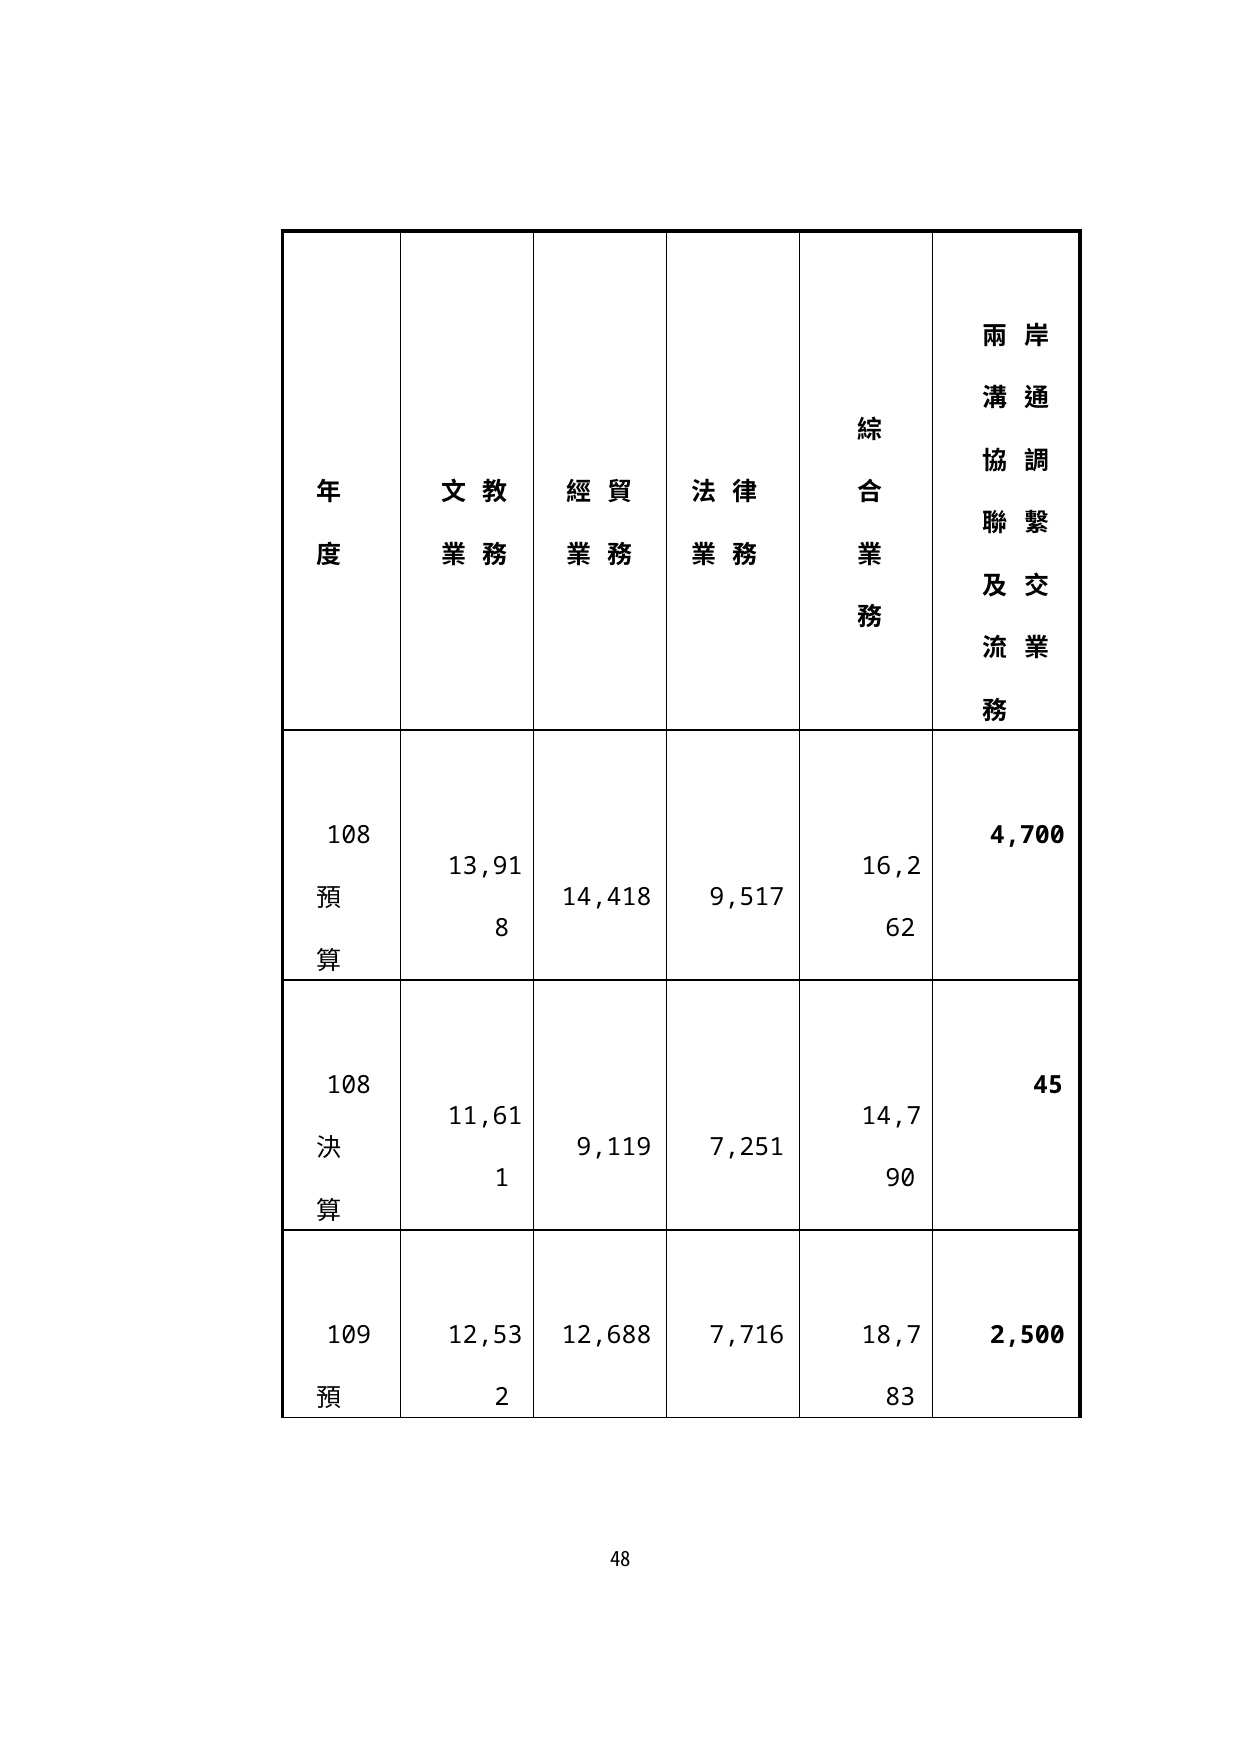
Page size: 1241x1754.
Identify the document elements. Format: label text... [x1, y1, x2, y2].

table_cell 9,119 [534, 981, 666, 1229]
table_cell 14,790 [800, 981, 932, 1229]
table_cell 45 [933, 981, 1078, 1229]
table_header 文教業務 [401, 233, 533, 729]
table_cell 108預算 [284, 731, 400, 979]
table_cell 12,688 [534, 1231, 666, 1417]
table_header 年度 [284, 233, 400, 729]
table_cell 12,532 [401, 1231, 533, 1417]
table_header 綜合業務 [800, 233, 932, 729]
table_cell 7,251 [667, 981, 799, 1229]
table_cell 108決算 [284, 981, 400, 1229]
table_header 兩岸溝通協調聯繫及交流業務 [933, 233, 1078, 729]
table_cell 7,716 [667, 1231, 799, 1417]
table_cell 4,700 [933, 731, 1078, 979]
table_cell 9,517 [667, 731, 799, 979]
table_cell 18,783 [800, 1231, 932, 1417]
table_cell 109預 [284, 1231, 400, 1417]
table_cell 13,918 [401, 731, 533, 979]
table_cell 2,500 [933, 1231, 1078, 1417]
table_cell 11,611 [401, 981, 533, 1229]
table_cell 16,262 [800, 731, 932, 979]
table_header 法律業務 [667, 233, 799, 729]
table_header 經貿業務 [534, 233, 666, 729]
table_cell 14,418 [534, 731, 666, 979]
